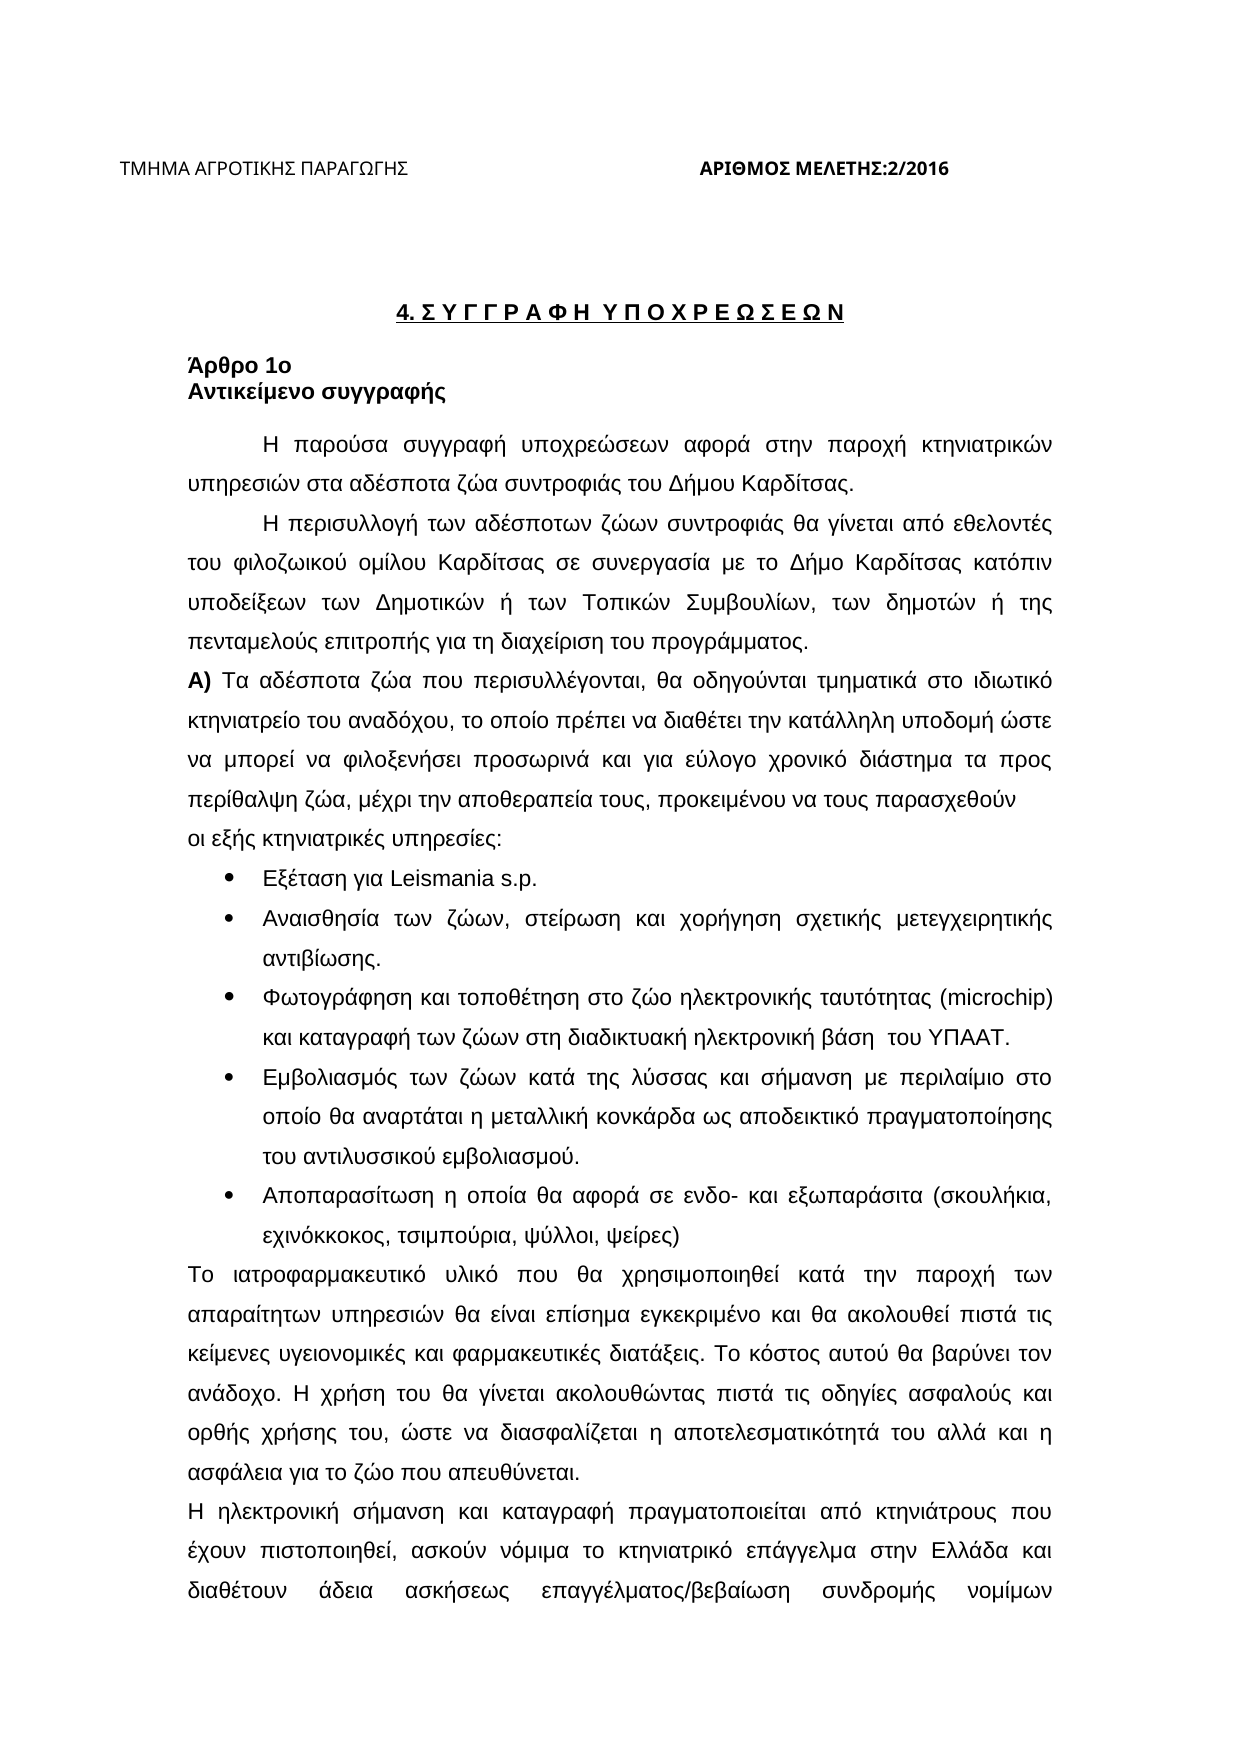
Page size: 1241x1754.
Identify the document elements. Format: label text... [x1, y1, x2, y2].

text 4. Σ Υ Γ Γ Ρ Α Φ Η Υ Π Ο Χ Ρ Ε Ω Σ Ε Ω Ν [187, 299, 1053, 325]
text Η παρούσα συγγραφή υποχρεώσεων αφορά στην παροχή κτηνιατρικών υπηρεσιών στα αδέσποτα ζώα συντροφιάς του Δήμου Καρδίτσας. [187, 431, 1053, 496]
text οι εξής κτηνιατρικές υπηρεσίες: [187, 825, 1053, 852]
list Φωτογράφηση και τοποθέτηση στο ζώο ηλεκτρονικής ταυτότητας (microchip) και καταγραφή των ζώων στη διαδικτυακή ηλεκτρονική βάση του ΥΠΑΑΤ. [225, 984, 1053, 1051]
list Αποπαρασίτωση η οποία θα αφορά σε ενδο- και εξωπαράσιτα (σκουλήκια, εχινόκκοκος, τσιμπούρια, ψύλλοι, ψείρες) [225, 1182, 1053, 1248]
text Η ηλεκτρονική σήμανση και καταγραφή πραγματοποιείται από κτηνιάτρους που έχουν πιστοποιηθεί, ασκούν νόμιμα το κτηνιατρικό επάγγελμα στην Ελλάδα και διαθέτουν άδεια ασκήσεως επαγγέλματος/βεβαίωση συνδρομής νομίμων [187, 1498, 1053, 1603]
list Εξέταση για Leismania s.p. [225, 865, 1053, 892]
text Άρθρο 1ο [187, 352, 1053, 378]
table_cell [641, 150, 688, 244]
text Α) Τα αδέσποτα ζώα που περισυλλέγονται, θα οδηγούνται τμηματικά στο ιδιωτικό κτηνιατρείο του αναδόχου, το οποίο πρέπει να διαθέτει την κατάλληλη υποδομή ώστε να μπορεί να φιλοξενήσει προσωρινά και για εύλογο χρονικό διάστημα τα προς περίθαλψη ζώα, μέχρι την αποθεραπεία τους, προκειμένου να τους παρασχεθούν [187, 667, 1053, 812]
table_cell ΑΡΙΘΜΟΣ ΜΕΛΕΤΗΣ:2/2016 [688, 150, 1133, 244]
text Η περισυλλογή των αδέσποτων ζώων συντροφιάς θα γίνεται από εθελοντές του φιλοζωικού ομίλου Καρδίτσας σε συνεργασία με το Δήμο Καρδίτσας κατόπιν υποδείξεων των Δημοτικών ή των Τοπικών Συμβουλίων, των δημοτών ή της πενταμελούς επιτροπής για τη διαχείριση του προγράμματος. [187, 509, 1053, 654]
text Το ιατροφαρμακευτικό υλικό που θα χρησιμοποιηθεί κατά την παροχή των απαραίτητων υπηρεσιών θα είναι επίσημα εγκεκριμένο και θα ακολουθεί πιστά τις κείμενες υγειονομικές και φαρμακευτικές διατάξεις. Το κόστος αυτού θα βαρύνει τον ανάδοχο. Η χρήση του θα γίνεται ακολουθώντας πιστά τις οδηγίες ασφαλούς και ορθής χρήσης του, ώστε να διασφαλίζεται η αποτελεσματικότητά του αλλά και η ασφάλεια για το ζώο που απευθύνεται. [187, 1261, 1053, 1485]
list Εμβολιασμός των ζώων κατά της λύσσας και σήμανση με περιλαίμιο στο οποίο θα αναρτάται η μεταλλική κονκάρδα ως αποδεικτικό πραγματοποίησης του αντιλυσσικού εμβολιασμού. [225, 1064, 1053, 1169]
list Αναισθησία των ζώων, στείρωση και χορήγηση σχετικής μετεγχειρητικής αντιβίωσης. [225, 905, 1053, 971]
text Αντικείμενο συγγραφής [187, 378, 1053, 404]
table_cell ΤΜΗΜΑ ΑΓΡΟΤΙΚΗΣ ΠΑΡΑΓΩΓΗΣ [108, 150, 641, 244]
